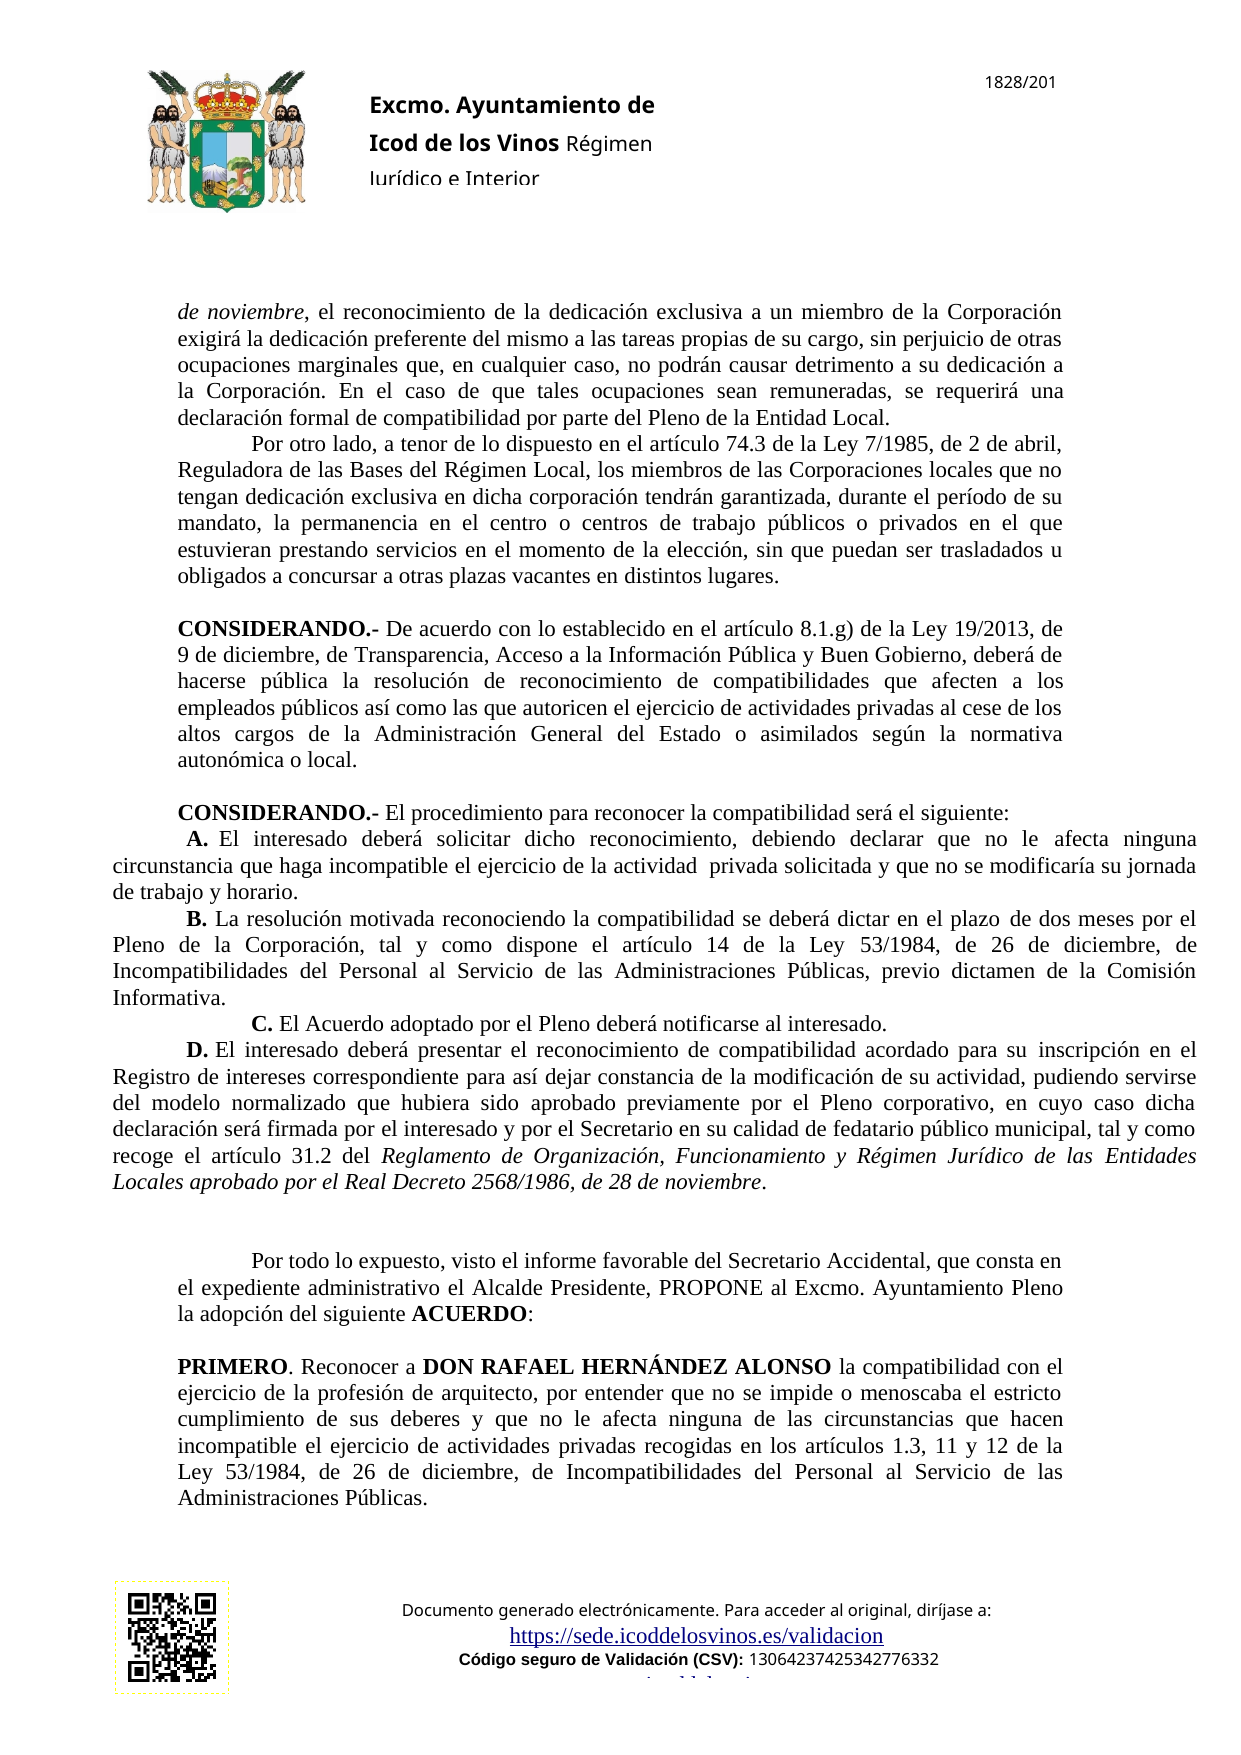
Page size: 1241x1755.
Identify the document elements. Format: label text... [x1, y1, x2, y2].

text PRIMERO. Reconocer a DON RAFAEL HERNÁNDEZ ALONSO la compatibilidad con el ejercicio de la profesión de arquitecto, por entender que no se impide o menoscaba el estricto cumplimiento de sus deberes y que no le afecta ninguna de las circunstancias que hacen incompatible el ejercicio de actividades privadas recogidas en los artículos 1.3, 11 y 12 de la Ley 53/1984, de 26 de diciembre, de Incompatibilidades del Personal al Servicio de las Administraciones Públicas. [177, 1353, 1064, 1511]
list El interesado deberá solicitar dicho reconocimiento, debiendo declarar que no le afecta ninguna circunstancia que haga incompatible el ejercicio de la actividad privada solicitada y que no se modificaría su jornada de trabajo y horario. [112, 826, 1197, 904]
text Por todo lo expuesto, visto el informe favorable del Secretario Accidental, que consta en el expediente administrativo el Alcalde Presidente, PROPONE al Excmo. Ayuntamiento Pleno la adopción del siguiente ACUERDO: [177, 1247, 1064, 1326]
text CONSIDERANDO.- De acuerdo con lo establecido en el artículo 8.1.g) de la Ley 19/2013, de 9 de diciembre, de Transparencia, Acceso a la Información Pública y Buen Gobierno, deberá de hacerse pública la resolución de reconocimiento de compatibilidades que afecten a los empleados públicos así como las que autoricen el ejercicio de actividades privadas al cese de los altos cargos de la Administración General del Estado o asimilados según la normativa autonómica o local. [177, 615, 1063, 773]
list La resolución motivada reconociendo la compatibilidad se deberá dictar en el plazo de dos meses por el Pleno de la Corporación, tal y como dispone el artículo 14 de la Ley 53/1984, de 26 de diciembre, de Incompatibilidades del Personal al Servicio de las Administraciones Públicas, previo dictamen de la Comisión Informativa. [112, 904, 1197, 1010]
list El Acuerdo adoptado por el Pleno deberá notificarse al interesado. [251, 1010, 1197, 1036]
picture [147, 70, 306, 213]
list El interesado deberá presentar el reconocimiento de compatibilidad acordado para su inscripción en el Registro de intereses correspondiente para así dejar constancia de la modificación de su actividad, pudiendo servirse del modelo normalizado que hubiera sido aprobado previamente por el Pleno corporativo, en cuyo caso dicha declaración será firmada por el interesado y por el Secretario en su calidad de fedatario público municipal, tal y como recoge el artículo 31.2 del Reglamento de Organización, Funcionamiento y Régimen Jurídico de las Entidades Locales aprobado por el Real Decreto 2568/1986, de 28 de noviembre. [112, 1036, 1197, 1194]
text CONSIDERANDO.- El procedimiento para reconocer la compatibilidad será el siguiente: [177, 799, 1197, 826]
text de noviembre, el reconocimiento de la dedicación exclusiva a un miembro de la Corporación exigirá la dedicación preferente del mismo a las tareas propias de su cargo, sin perjuicio de otras ocupaciones marginales que, en cualquier caso, no podrán causar detrimento a su dedicación a la Corporación. En el caso de que tales ocupaciones sean remuneradas, se requerirá una declaración formal de compatibilidad por parte del Pleno de la Entidad Local. [177, 298, 1064, 430]
picture [128, 1593, 216, 1682]
text Por otro lado, a tenor de lo dispuesto en el artículo 74.3 de la Ley 7/1985, de 2 de abril, Reguladora de las Bases del Régimen Local, los miembros de las Corporaciones locales que no tengan dedicación exclusiva en dicha corporación tendrán garantizada, durante el período de su mandato, la permanencia en el centro o centros de trabajo públicos o privados en el que estuvieran prestando servicios en el momento de la elección, sin que puedan ser trasladados u obligados a concursar a otras plazas vacantes en distintos lugares. [177, 430, 1064, 588]
